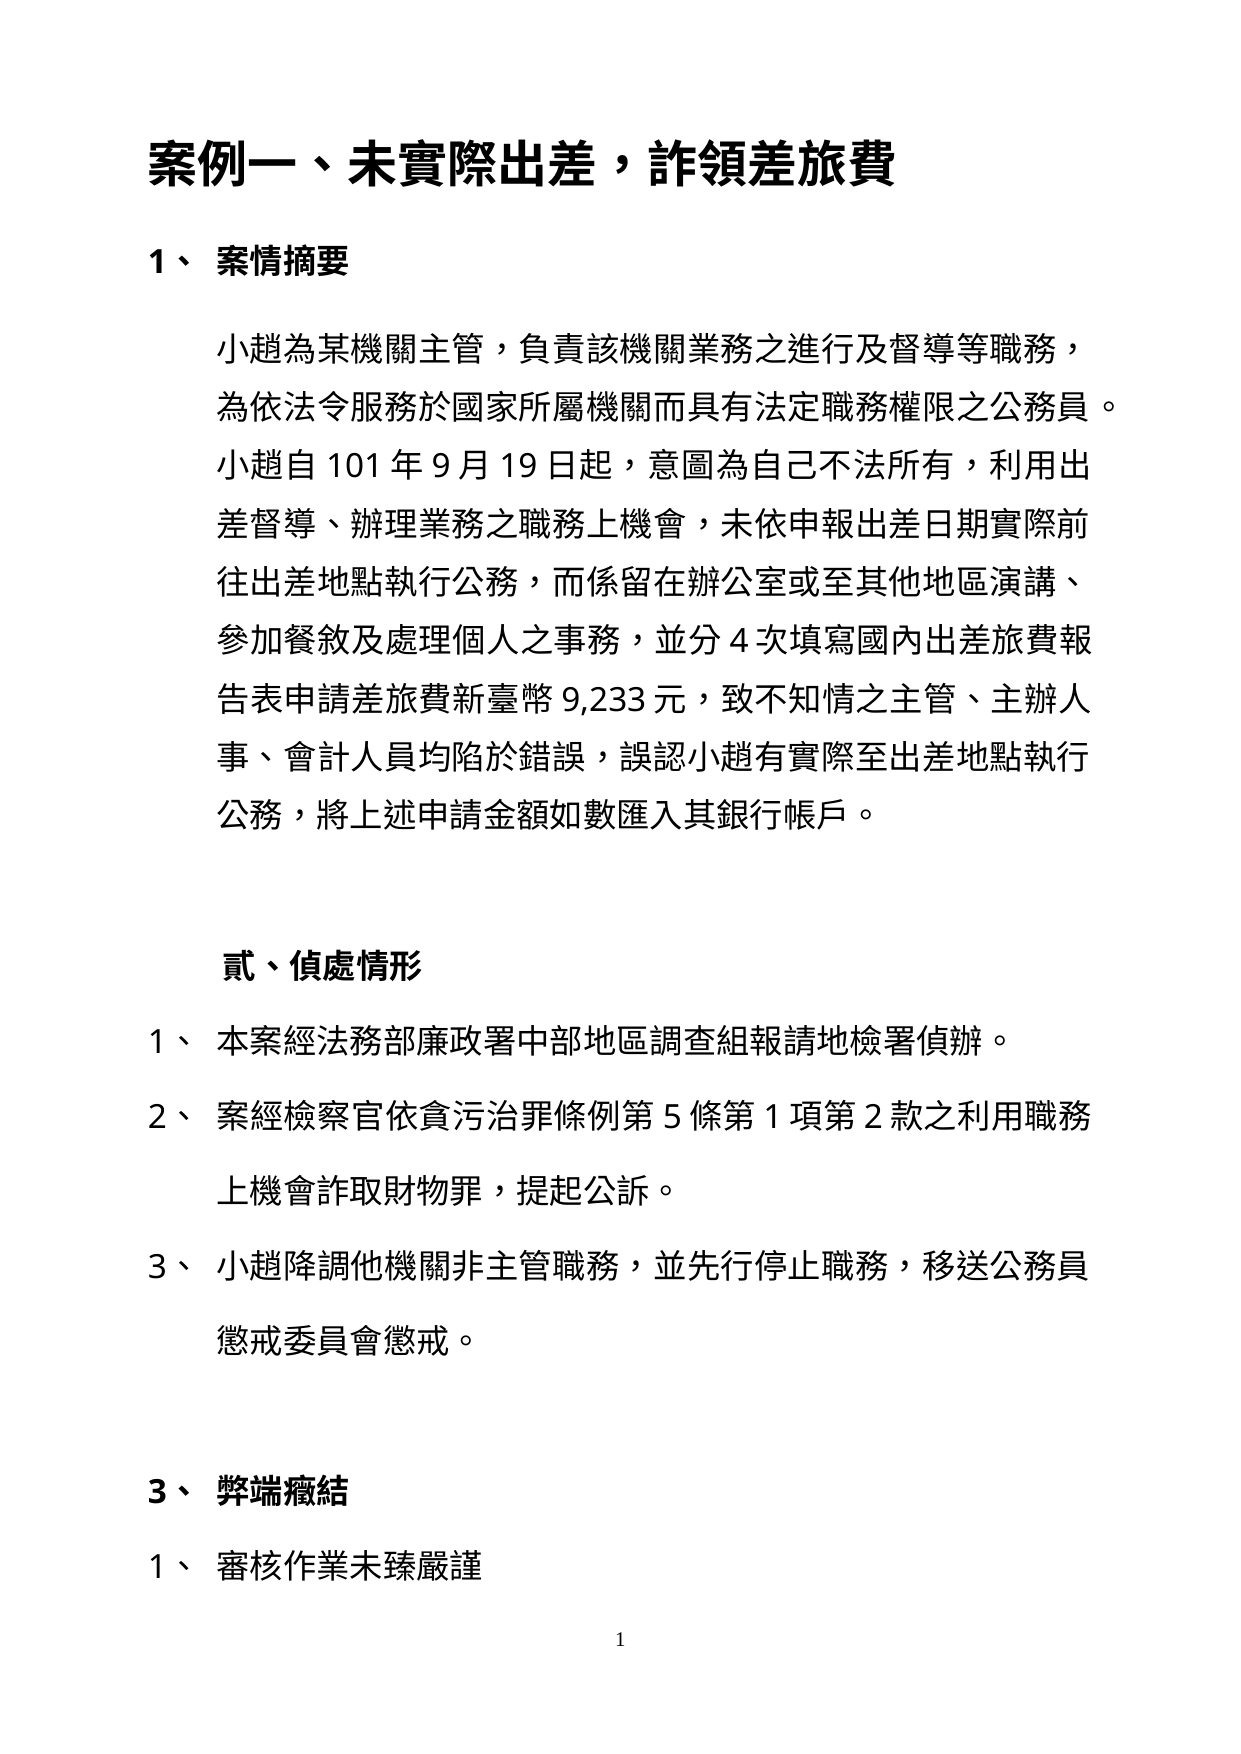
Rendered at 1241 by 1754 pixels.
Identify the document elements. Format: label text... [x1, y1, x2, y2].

list 小趙降調他機關非主管職務，並先行停止職務，移送公務員懲戒委員會懲戒。 [148, 1227, 1092, 1377]
list 審核作業未臻嚴謹 [148, 1527, 1092, 1602]
subtitle 案例一、未實際出差，詐領差旅費 [148, 123, 1092, 198]
list 貳、偵處情形 [148, 927, 1092, 1002]
list 案情摘要 [148, 227, 1092, 285]
list 本案經法務部廉政署中部地區調查組報請地檢署偵辦。 [148, 1002, 1092, 1077]
text 小趙為某機關主管，負責該機關業務之進行及督導等職務，為依法令服務於國家所屬機關而具有法定職務權限之公務員。小趙自101年9月19日起，意圖為自己不法所有，利用出差督導、辦理業務之職務上機會，未依申報出差日期實際前往出差地點執行公務，而係留在辦公室或至其他地區演講、參加餐敘及處理個人之事務，並分4次填寫國內出差旅費報告表申請差旅費新臺幣9,233元，致不知情之主管、主辦人事、會計人員均陷於錯誤，誤認小趙有實際至出差地點執行公務，將上述申請金額如數匯入其銀行帳戶。 [216, 314, 1092, 839]
list 案經檢察官依貪污治罪條例第5條第1項第2款之利用職務上機會詐取財物罪，提起公訴。 [148, 1077, 1092, 1227]
list 弊端癥結 [148, 1452, 1092, 1527]
